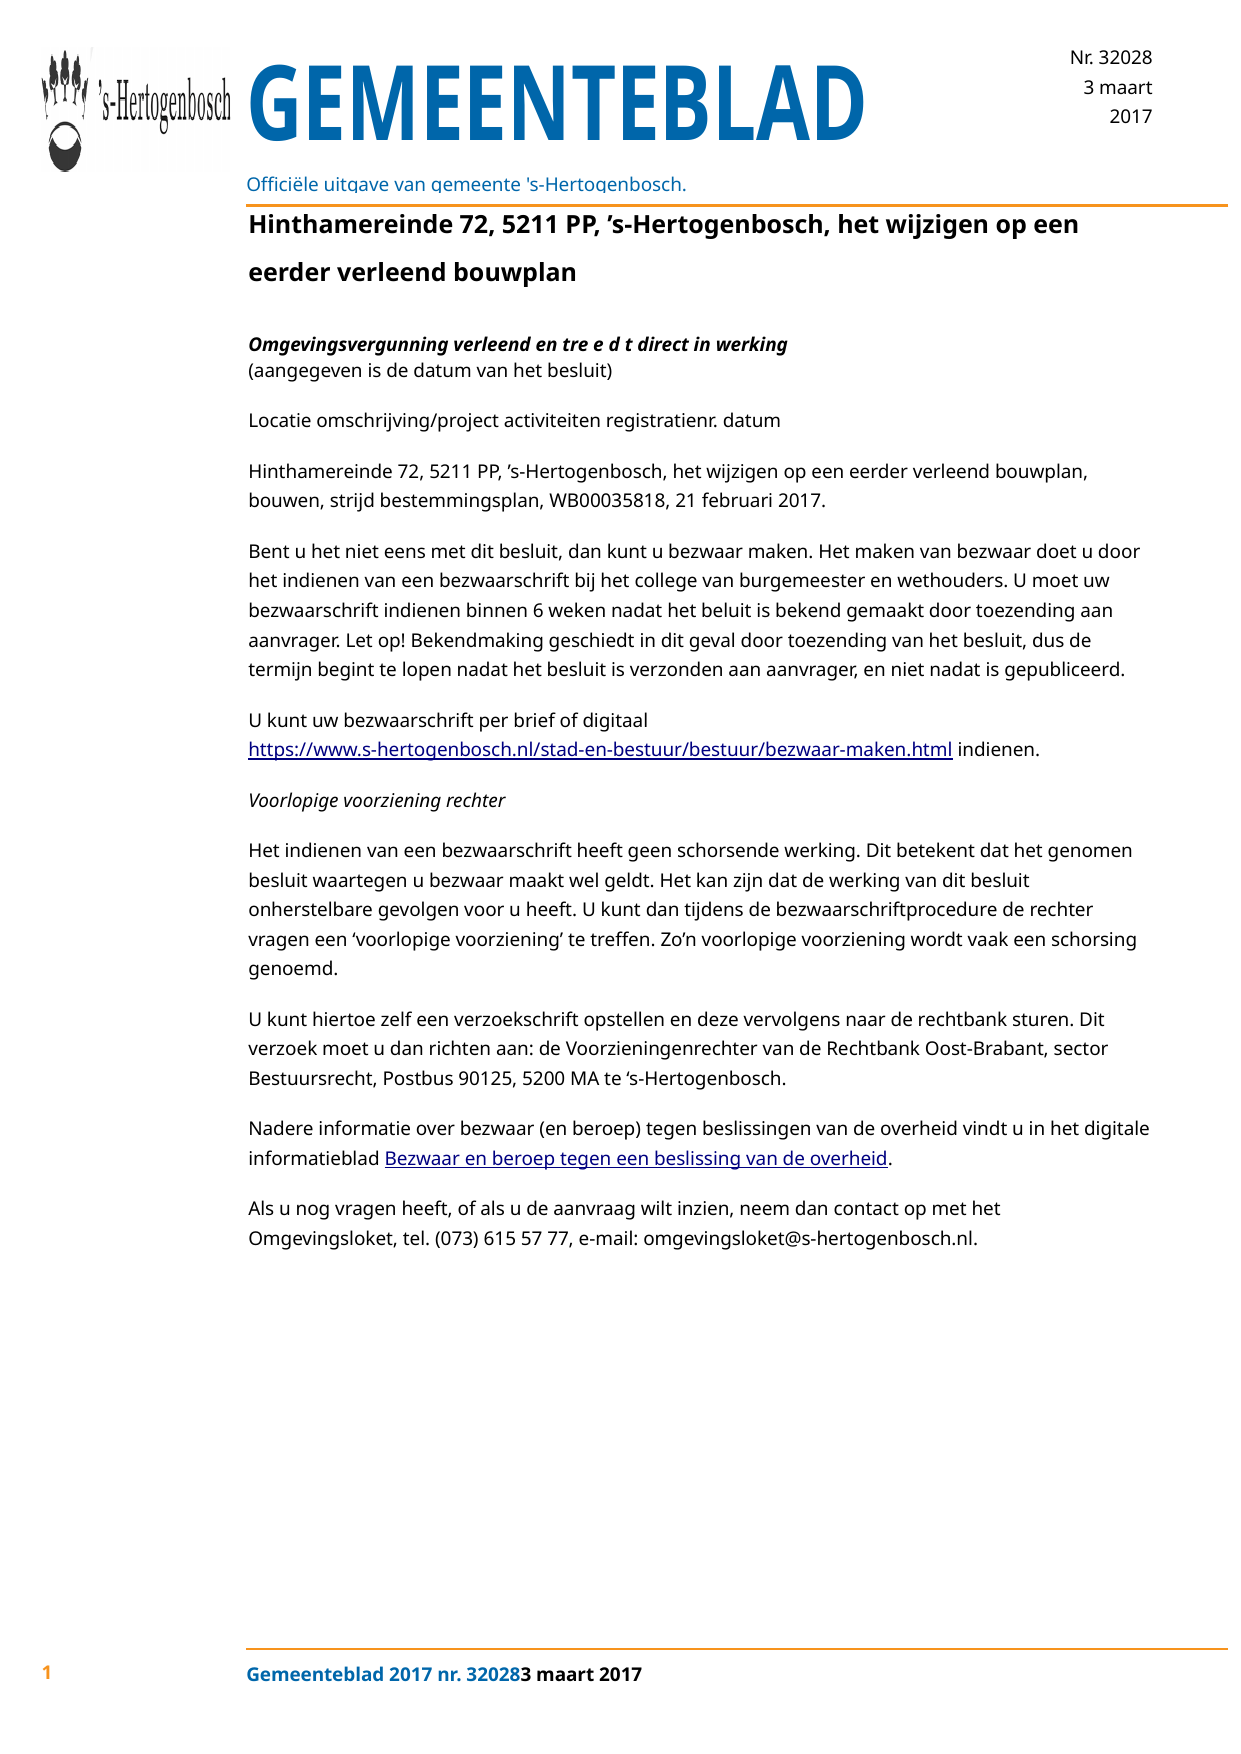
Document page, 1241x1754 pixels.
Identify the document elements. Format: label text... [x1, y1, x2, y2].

text Als u nog vragen heeft, of als u de aanvraag wilt inzien, neem dan contact op met het Omgevingsloket, tel. (073) 615 57 77, e-mail: omgevingsloket@s-hertogenbosch.nl. [248, 1196, 1152, 1251]
picture [41, 47, 231, 172]
text Voorlopige voorziening rechter [248, 787, 1152, 812]
text Bent u het niet eens met dit besluit, dan kunt u bezwaar maken. Het maken van bezwaar doet u door het indienen van een bezwaarschrift bij het college van burgemeester en wethouders. U moet uw bezwaarschrift indienen binnen 6 weken nadat het beluit is bekend gemaakt door toezending aan aanvrager. Let op! Bekendmaking geschiedt in dit geval door toezending van het besluit, dus de termijn begint te lopen nadat het besluit is verzonden aan aanvrager, en niet nadat is gepubliceerd. [248, 538, 1152, 682]
text Hinthamereinde 72, 5211 PP, ’s-Hertogenbosch, het wijzigen op een eerder verleend bouwplan [248, 207, 1152, 288]
text U kunt uw bezwaarschrift per brief of digitaal https://www.s-hertogenbosch.nl/stad-en-bestuur/bestuur/bezwaar-maken.html indienen. [248, 707, 1152, 762]
text (aangegeven is de datum van het besluit) [248, 357, 1152, 383]
text Locatie omschrijving/project activiteiten registratienr. datum [248, 408, 1152, 433]
text Het indienen van een bezwaarschrift heeft geen schorsende werking. Dit betekent dat het genomen besluit waartegen u bezwaar maakt wel geldt. Het kan zijn dat de werking van dit besluit onherstelbare gevolgen voor u heeft. U kunt dan tijdens de bezwaarschriftprocedure de rechter vragen een ‘voorlopige voorziening’ te treffen. Zo’n voorlopige voorziening wordt vaak een schorsing genoemd. [248, 837, 1152, 981]
text Nadere informatie over bezwaar (en beroep) tegen beslissingen van de overheid vindt u in het digitale informatieblad Bezwaar en beroep tegen een beslissing van de overheid. [248, 1116, 1152, 1171]
text Omgevingsvergunning verleend en tre e d t direct in werking [248, 331, 1152, 357]
text Hinthamereinde 72, 5211 PP, ’s-Hertogenbosch, het wijzigen op een eerder verleend bouwplan, bouwen, strijd bestemmingsplan, WB00035818, 21 februari 2017. [248, 458, 1152, 513]
text U kunt hiertoe zelf een verzoekschrift opstellen en deze vervolgens naar de rechtbank sturen. Dit verzoek moet u dan richten aan: de Voorzieningenrechter van de Rechtbank Oost-Brabant, sector Bestuursrecht, Postbus 90125, 5200 MA te ‘s-Hertogenbosch. [248, 1006, 1152, 1091]
